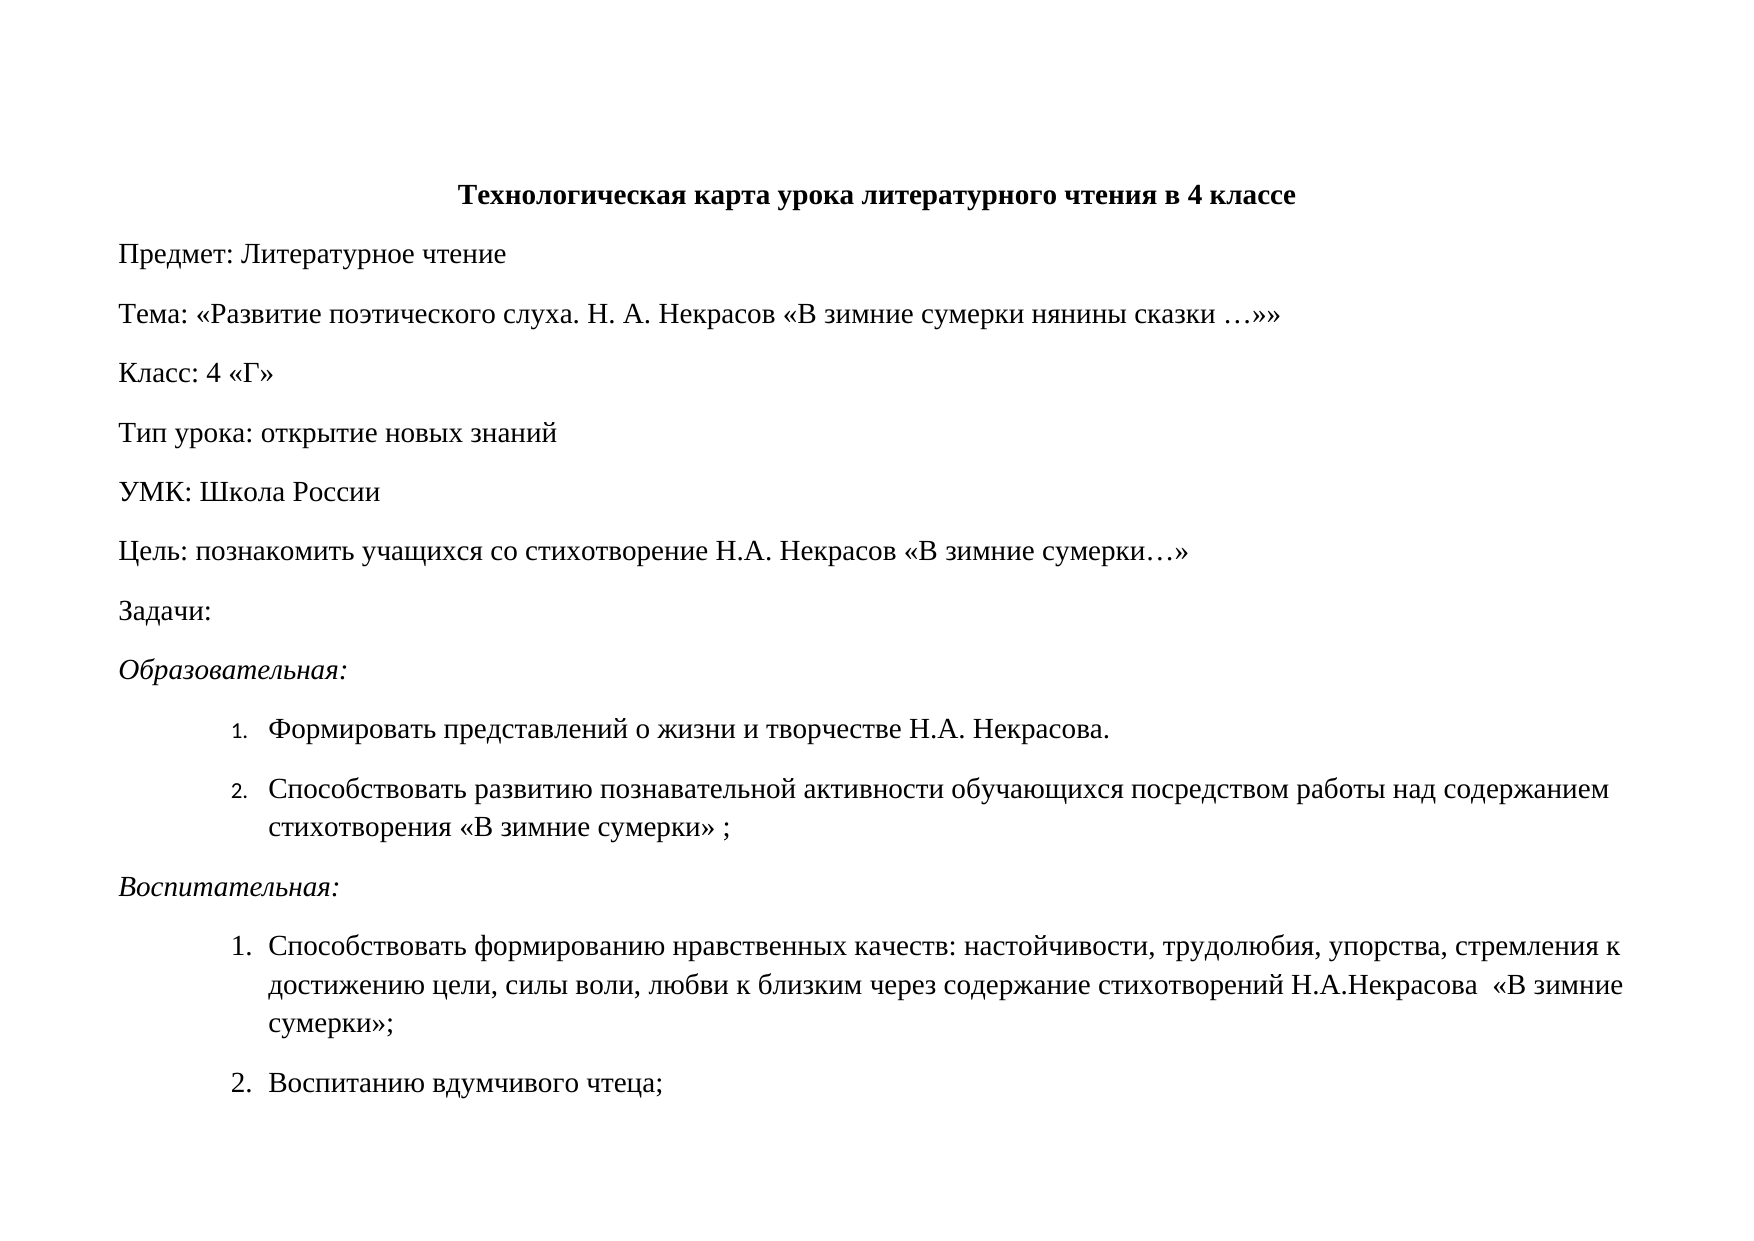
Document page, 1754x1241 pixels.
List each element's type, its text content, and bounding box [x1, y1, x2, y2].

text Образовательная: [118, 652, 1636, 686]
list Воспитанию вдумчивого чтеца; [231, 1065, 1636, 1098]
text Воспитательная: [118, 869, 1636, 902]
list Способствовать развитию познавательной активности обучающихся посредством работы над содержанием стихотворения «В зимние сумерки» ; [231, 771, 1636, 843]
text Класс: 4 «Г» [118, 355, 1636, 389]
text Предмет: Литературное чтение [118, 237, 1636, 270]
text Технологическая карта урока литературного чтения в 4 классе [118, 177, 1636, 211]
list Способствовать формированию нравственных качеств: настойчивости, трудолюбия, упорства, стремления к достижению цели, силы воли, любви к близким через содержание стихотворений Н.А.Некрасова «В зимние сумерки»; [231, 928, 1636, 1039]
text Цель: познакомить учащихся со стихотворение Н.А. Некрасов «В зимние сумерки…» [118, 533, 1636, 567]
text Тема: «Развитие поэтического слуха. Н. А. Некрасов «В зимние сумерки нянины сказки …»» [118, 296, 1636, 329]
list Формировать представлений о жизни и творчестве Н.А. Некрасова. [231, 712, 1636, 745]
text Тип урока: открытие новых знаний [118, 415, 1636, 448]
text УМК: Школа России [118, 474, 1636, 508]
text Задачи: [118, 593, 1636, 626]
